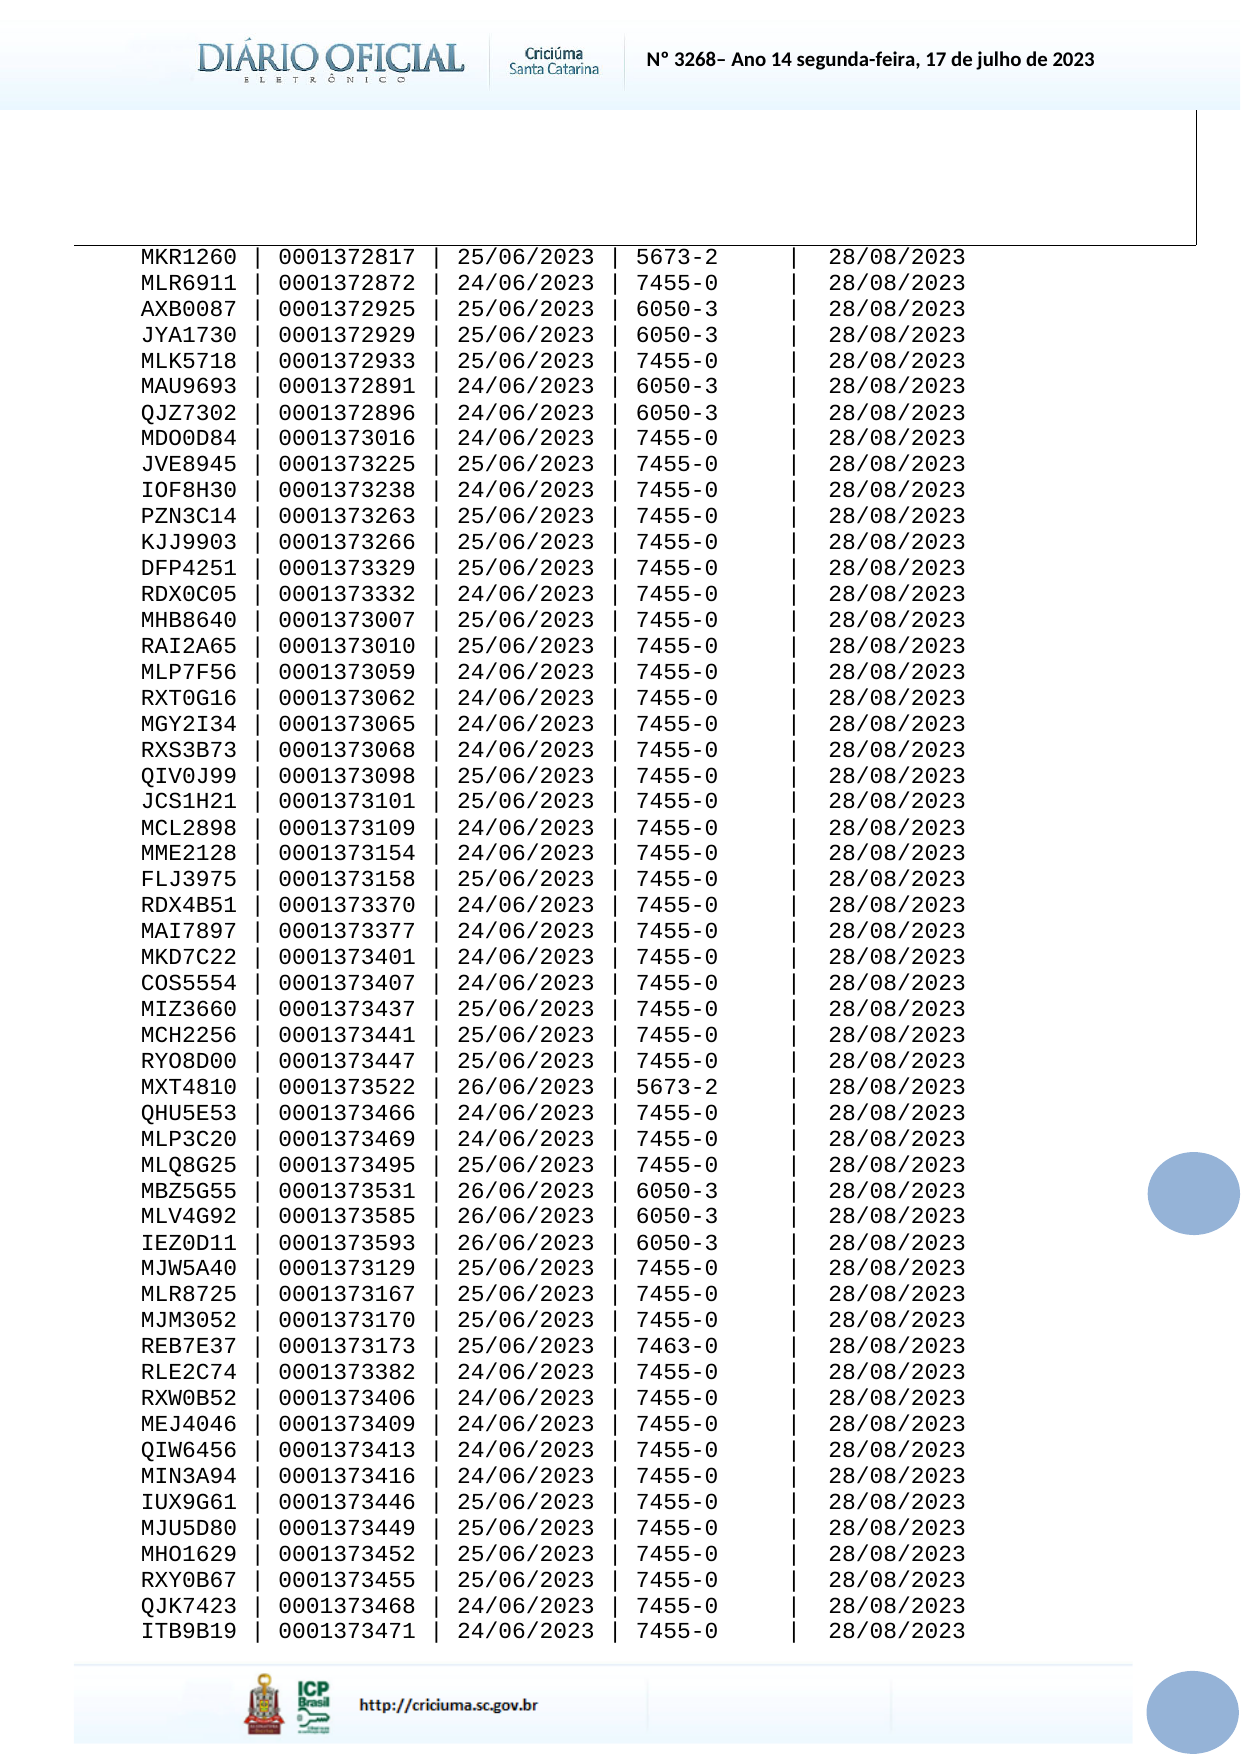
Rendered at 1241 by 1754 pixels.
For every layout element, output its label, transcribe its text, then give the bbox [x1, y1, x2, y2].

text MLV4G92 | 0001373585 | 26/06/2023 | 6050-3 | 28/08/2023 [44, 1205, 1171, 1231]
text MEJ4046 | 0001373409 | 24/06/2023 | 7455-0 | 28/08/2023 [44, 1412, 1196, 1438]
text RXS3B73 | 0001373068 | 24/06/2023 | 7455-0 | 28/08/2023 [44, 738, 1196, 764]
text MHO1629 | 0001373452 | 25/06/2023 | 7455-0 | 28/08/2023 [44, 1542, 1196, 1568]
text JCS1H21 | 0001373101 | 25/06/2023 | 7455-0 | 28/08/2023 [44, 790, 1196, 816]
text MXT4810 | 0001373522 | 26/06/2023 | 5673-2 | 28/08/2023 [44, 1075, 1196, 1101]
text PZN3C14 | 0001373263 | 25/06/2023 | 7455-0 | 28/08/2023 [44, 504, 1196, 531]
text MCL2898 | 0001373109 | 24/06/2023 | 7455-0 | 28/08/2023 [44, 816, 1196, 842]
text RXY0B67 | 0001373455 | 25/06/2023 | 7455-0 | 28/08/2023 [44, 1568, 1196, 1594]
text QJK7423 | 0001373468 | 24/06/2023 | 7455-0 | 28/08/2023 [44, 1594, 1196, 1620]
text MLK5718 | 0001372933 | 25/06/2023 | 7455-0 | 28/08/2023 [44, 349, 1196, 375]
text MHB8640 | 0001373007 | 25/06/2023 | 7455-0 | 28/08/2023 [44, 608, 1196, 634]
text MLR8725 | 0001373167 | 25/06/2023 | 7455-0 | 28/08/2023 [44, 1283, 1196, 1309]
text MBZ5G55 | 0001373531 | 26/06/2023 | 6050-3 | 28/08/2023 [44, 1179, 1150, 1205]
text MIZ3660 | 0001373437 | 25/06/2023 | 7455-0 | 28/08/2023 [44, 997, 1196, 1023]
text MLP3C20 | 0001373469 | 24/06/2023 | 7455-0 | 28/08/2023 [44, 1127, 1196, 1153]
text RYO8D00 | 0001373447 | 25/06/2023 | 7455-0 | 28/08/2023 [44, 1049, 1196, 1075]
text ITB9B19 | 0001373471 | 24/06/2023 | 7455-0 | 28/08/2023 [44, 1620, 1196, 1646]
text JVE8945 | 0001373225 | 25/06/2023 | 7455-0 | 28/08/2023 [44, 453, 1196, 479]
text IOF8H30 | 0001373238 | 24/06/2023 | 7455-0 | 28/08/2023 [44, 479, 1196, 504]
text MAI7897 | 0001373377 | 24/06/2023 | 7455-0 | 28/08/2023 [44, 919, 1196, 946]
text QIW6456 | 0001373413 | 24/06/2023 | 7455-0 | 28/08/2023 [44, 1438, 1196, 1464]
text RLE2C74 | 0001373382 | 24/06/2023 | 7455-0 | 28/08/2023 [44, 1361, 1196, 1386]
text KJJ9903 | 0001373266 | 25/06/2023 | 7455-0 | 28/08/2023 [44, 531, 1196, 556]
text COS5554 | 0001373407 | 24/06/2023 | 7455-0 | 28/08/2023 [44, 971, 1196, 997]
text MLR6911 | 0001372872 | 24/06/2023 | 7455-0 | 28/08/2023 [44, 271, 1196, 297]
text QJZ7302 | 0001372896 | 24/06/2023 | 6050-3 | 28/08/2023 [44, 401, 1196, 427]
text RXT0G16 | 0001373062 | 24/06/2023 | 7455-0 | 28/08/2023 [44, 686, 1196, 712]
text MCH2256 | 0001373441 | 25/06/2023 | 7455-0 | 28/08/2023 [44, 1023, 1196, 1049]
text IUX9G61 | 0001373446 | 25/06/2023 | 7455-0 | 28/08/2023 [44, 1490, 1196, 1516]
text MJU5D80 | 0001373449 | 25/06/2023 | 7455-0 | 28/08/2023 [44, 1516, 1196, 1542]
text MIN3A94 | 0001373416 | 24/06/2023 | 7455-0 | 28/08/2023 [44, 1464, 1196, 1490]
text REB7E37 | 0001373173 | 25/06/2023 | 7463-0 | 28/08/2023 [44, 1334, 1196, 1361]
text MME2128 | 0001373154 | 24/06/2023 | 7455-0 | 28/08/2023 [44, 842, 1196, 868]
text MLP7F56 | 0001373059 | 24/06/2023 | 7455-0 | 28/08/2023 [44, 660, 1196, 686]
text MKD7C22 | 0001373401 | 24/06/2023 | 7455-0 | 28/08/2023 [44, 946, 1196, 971]
text RDX0C05 | 0001373332 | 24/06/2023 | 7455-0 | 28/08/2023 [44, 582, 1196, 608]
text MJW5A40 | 0001373129 | 25/06/2023 | 7455-0 | 28/08/2023 [44, 1257, 1196, 1283]
text QHU5E53 | 0001373466 | 24/06/2023 | 7455-0 | 28/08/2023 [44, 1101, 1196, 1127]
text RAI2A65 | 0001373010 | 25/06/2023 | 7455-0 | 28/08/2023 [44, 634, 1196, 660]
text RXW0B52 | 0001373406 | 24/06/2023 | 7455-0 | 28/08/2023 [44, 1386, 1196, 1412]
text AXB0087 | 0001372925 | 25/06/2023 | 6050-3 | 28/08/2023 [44, 297, 1196, 323]
text RDX4B51 | 0001373370 | 24/06/2023 | 7455-0 | 28/08/2023 [44, 894, 1196, 919]
text MJM3052 | 0001373170 | 25/06/2023 | 7455-0 | 28/08/2023 [44, 1309, 1196, 1334]
text MGY2I34 | 0001373065 | 24/06/2023 | 7455-0 | 28/08/2023 [44, 712, 1196, 738]
text IEZ0D11 | 0001373593 | 26/06/2023 | 6050-3 | 28/08/2023 [44, 1231, 1196, 1257]
text MLQ8G25 | 0001373495 | 25/06/2023 | 7455-0 | 28/08/2023 [44, 1153, 1180, 1179]
text DFP4251 | 0001373329 | 25/06/2023 | 7455-0 | 28/08/2023 [44, 556, 1196, 582]
text MAU9693 | 0001372891 | 24/06/2023 | 6050-3 | 28/08/2023 [44, 375, 1196, 401]
text JYA1730 | 0001372929 | 25/06/2023 | 6050-3 | 28/08/2023 [44, 323, 1196, 349]
text MDO0D84 | 0001373016 | 24/06/2023 | 7455-0 | 28/08/2023 [44, 427, 1196, 453]
text MKR1260 | 0001372817 | 25/06/2023 | 5673-2 | 28/08/2023 [44, 245, 1196, 271]
text FLJ3975 | 0001373158 | 25/06/2023 | 7455-0 | 28/08/2023 [44, 868, 1196, 894]
text QIV0J99 | 0001373098 | 25/06/2023 | 7455-0 | 28/08/2023 [44, 764, 1196, 790]
